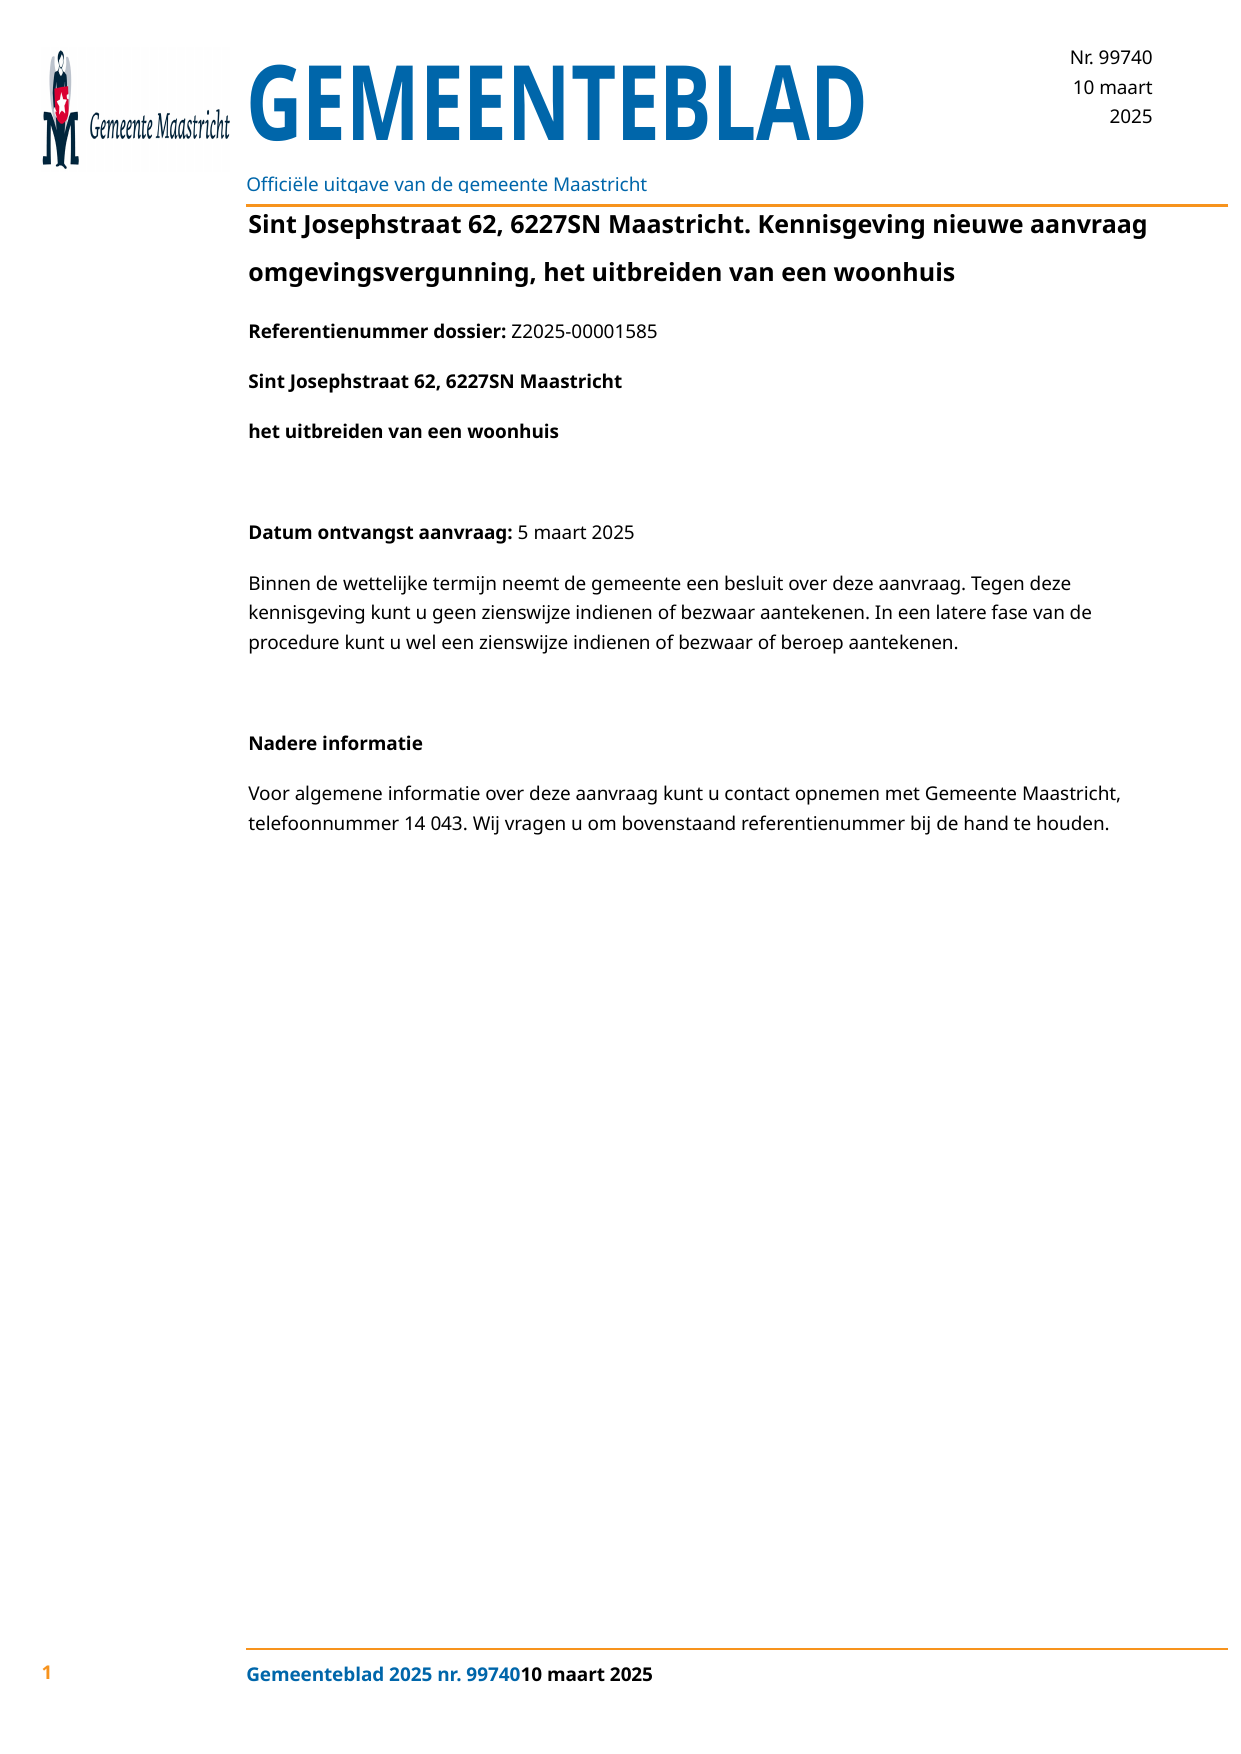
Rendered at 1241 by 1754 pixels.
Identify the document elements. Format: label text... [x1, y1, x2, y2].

text Voor algemene informatie over deze aanvraag kunt u contact opnemen met Gemeente Maastricht, telefoonnummer 14 043. Wij vragen u om bovenstaand referentienummer bij de hand te houden. [248, 780, 1152, 836]
text Sint Josephstraat 62, 6227SN Maastricht. Kennisgeving nieuwe aanvraag omgevingsvergunning, het uitbreiden van een woonhuis [248, 207, 1152, 288]
text Datum ontvangst aanvraag: 5 maart 2025 [248, 519, 1152, 545]
text Sint Josephstraat 62, 6227SN Maastricht [248, 368, 1152, 394]
picture [41, 47, 231, 172]
text Nadere informatie [248, 730, 1152, 756]
text Binnen de wettelijke termijn neemt de gemeente een besluit over deze aanvraag. Tegen deze kennisgeving kunt u geen zienswijze indienen of bezwaar aantekenen. In een latere fase van de procedure kunt u wel een zienswijze indienen of bezwaar of beroep aantekenen. [248, 570, 1152, 655]
text Referentienummer dossier: Z2025-00001585 [248, 318, 1152, 344]
text het uitbreiden van een woonhuis [248, 419, 1152, 444]
